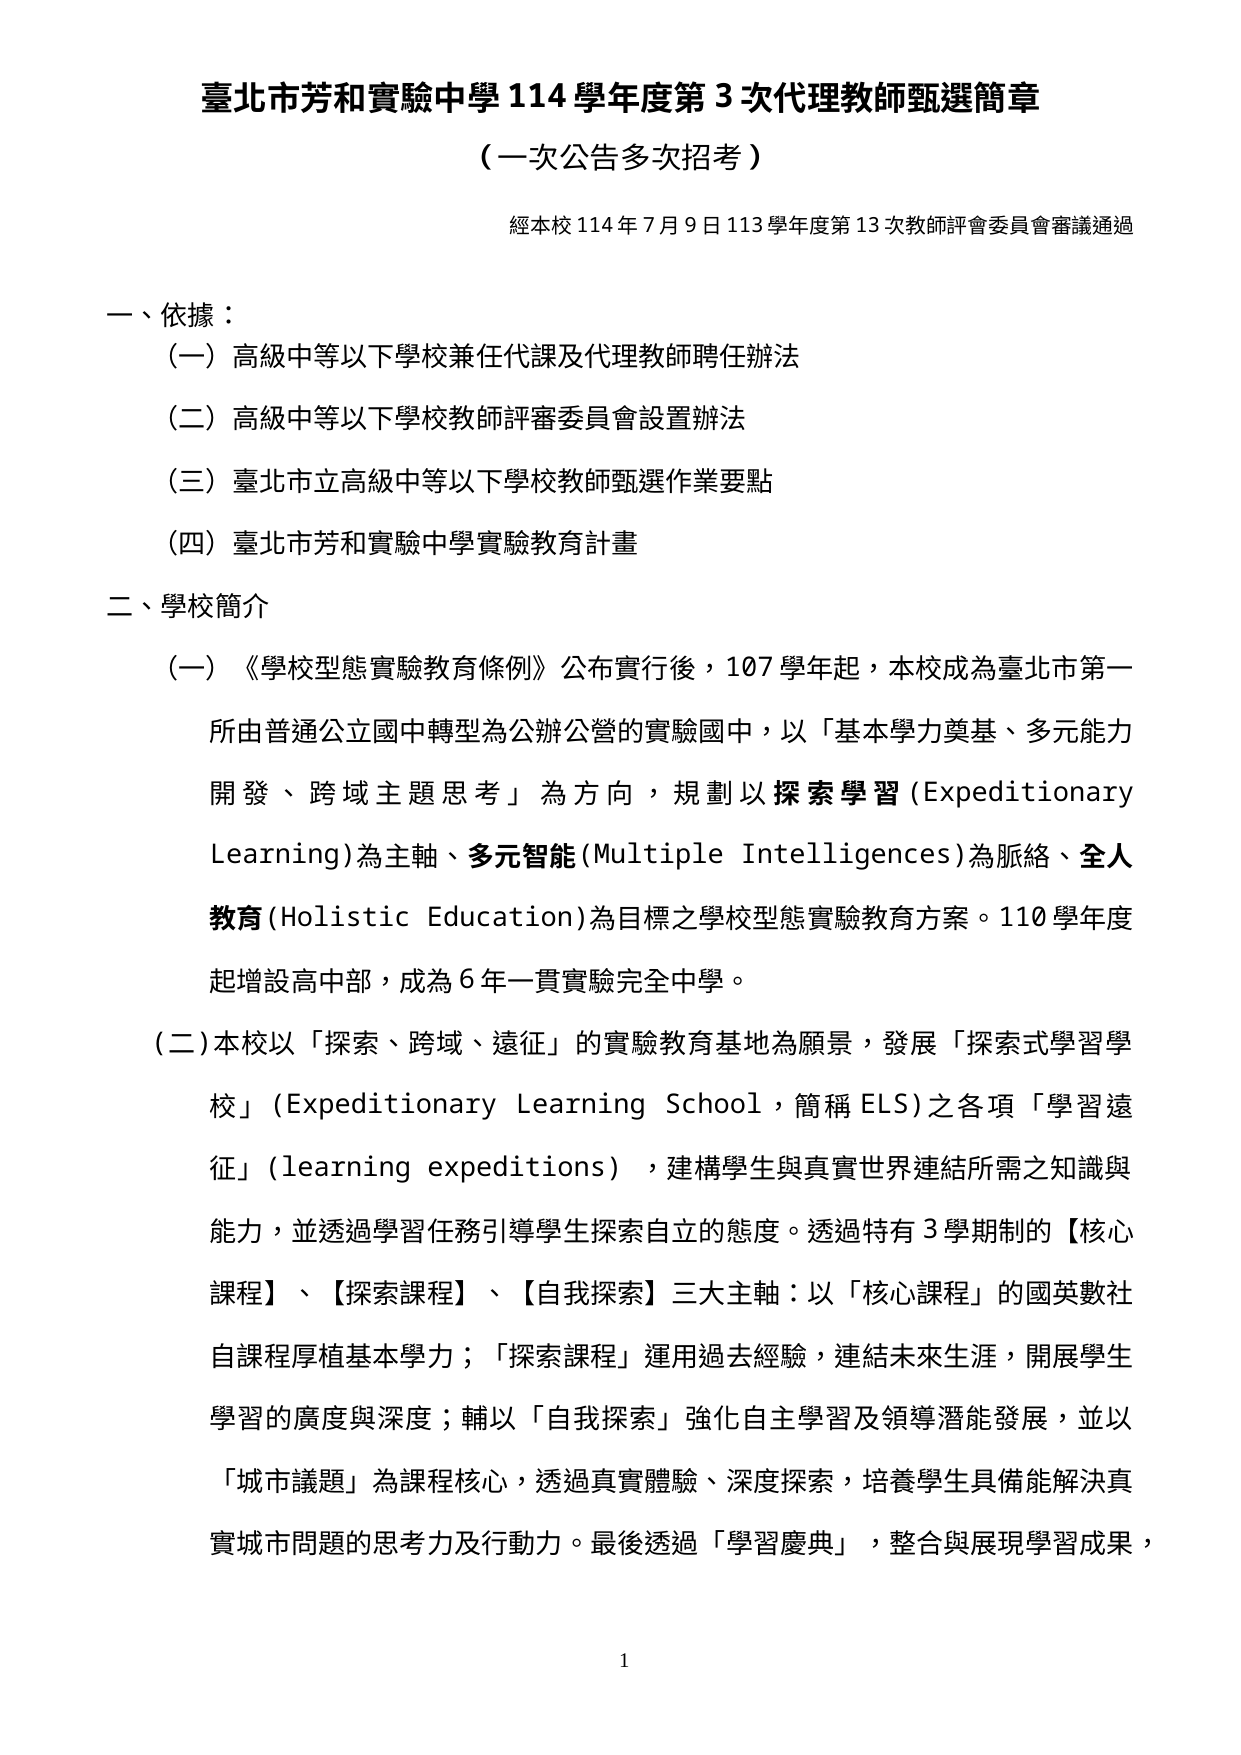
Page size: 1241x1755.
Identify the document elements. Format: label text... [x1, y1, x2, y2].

text (一次公告多次招考) [106, 135, 1134, 197]
text 一、依據： [106, 272, 1134, 335]
text 臺北市芳和實驗中學114學年度第3次代理教師甄選簡章 [106, 72, 1134, 135]
text （四）臺北市芳和實驗中學實驗教育計畫 [106, 522, 1134, 585]
text (二)本校以「探索、跨域、遠征」的實驗教育基地為願景，發展「探索式學習學校」(Expeditionary Learning School，簡稱ELS)之各項「學習遠征」(learning expeditions) ，建構學生與真實世界連結所需之知識與能力，並透過學習任務引導學生探索自立的態度。透過特有3學期制的【核心課程】、【探索課程】、【自我探索】三大主軸：以「核心課程」的國英數社自課程厚植基本學力；「探索課程」運用過去經驗，連結未來生涯，開展學生學習的廣度與深度；輔以「自我探索」強化自主學習及領導潛能發展，並以「城市議題」為課程核心，透過真實體驗、深度探索，培養學生具備能解決真實城市問題的思考力及行動力。最後透過「學習慶典」，整合與展現學習成果，達成「學習遠征」之目標。另藉由高強度體能訓練與「外展活動」，引導學生在過程中不斷克服挫折與挑戰，進而自我發現、建立其品格力，發展「自律負責、創新探索、傾聽合作、感恩服務」的學生圖像，營造具探索體驗、團隊合作、自我實現的學校文化，期以落實「尊重個別學習需求、延展學習探索情境、點燃主動學習熱情」之實驗教育願景。 [151, 1022, 1134, 1585]
text 二、學校簡介 [106, 585, 1134, 647]
text 經本校114年7月9日113學年度第13次教師評會委員會審議通過 [106, 210, 1134, 272]
text （三）臺北市立高級中等以下學校教師甄選作業要點 [106, 460, 1134, 522]
text （二）高級中等以下學校教師評審委員會設置辦法 [106, 397, 1134, 460]
text （一）《學校型態實驗教育條例》公布實行後，107學年起，本校成為臺北市第一所由普通公立國中轉型為公辦公營的實驗國中，以「基本學力奠基、多元能力開發、跨域主題思考」為方向，規劃以探索學習(Expeditionary Learning)為主軸、多元智能(Multiple Intelligences)為脈絡、全人教育(Holistic Education)為目標之學校型態實驗教育方案。110學年度起增設高中部，成為6年一貫實驗完全中學。 [151, 647, 1134, 1022]
text （一）高級中等以下學校兼任代課及代理教師聘任辦法 [106, 335, 1134, 397]
